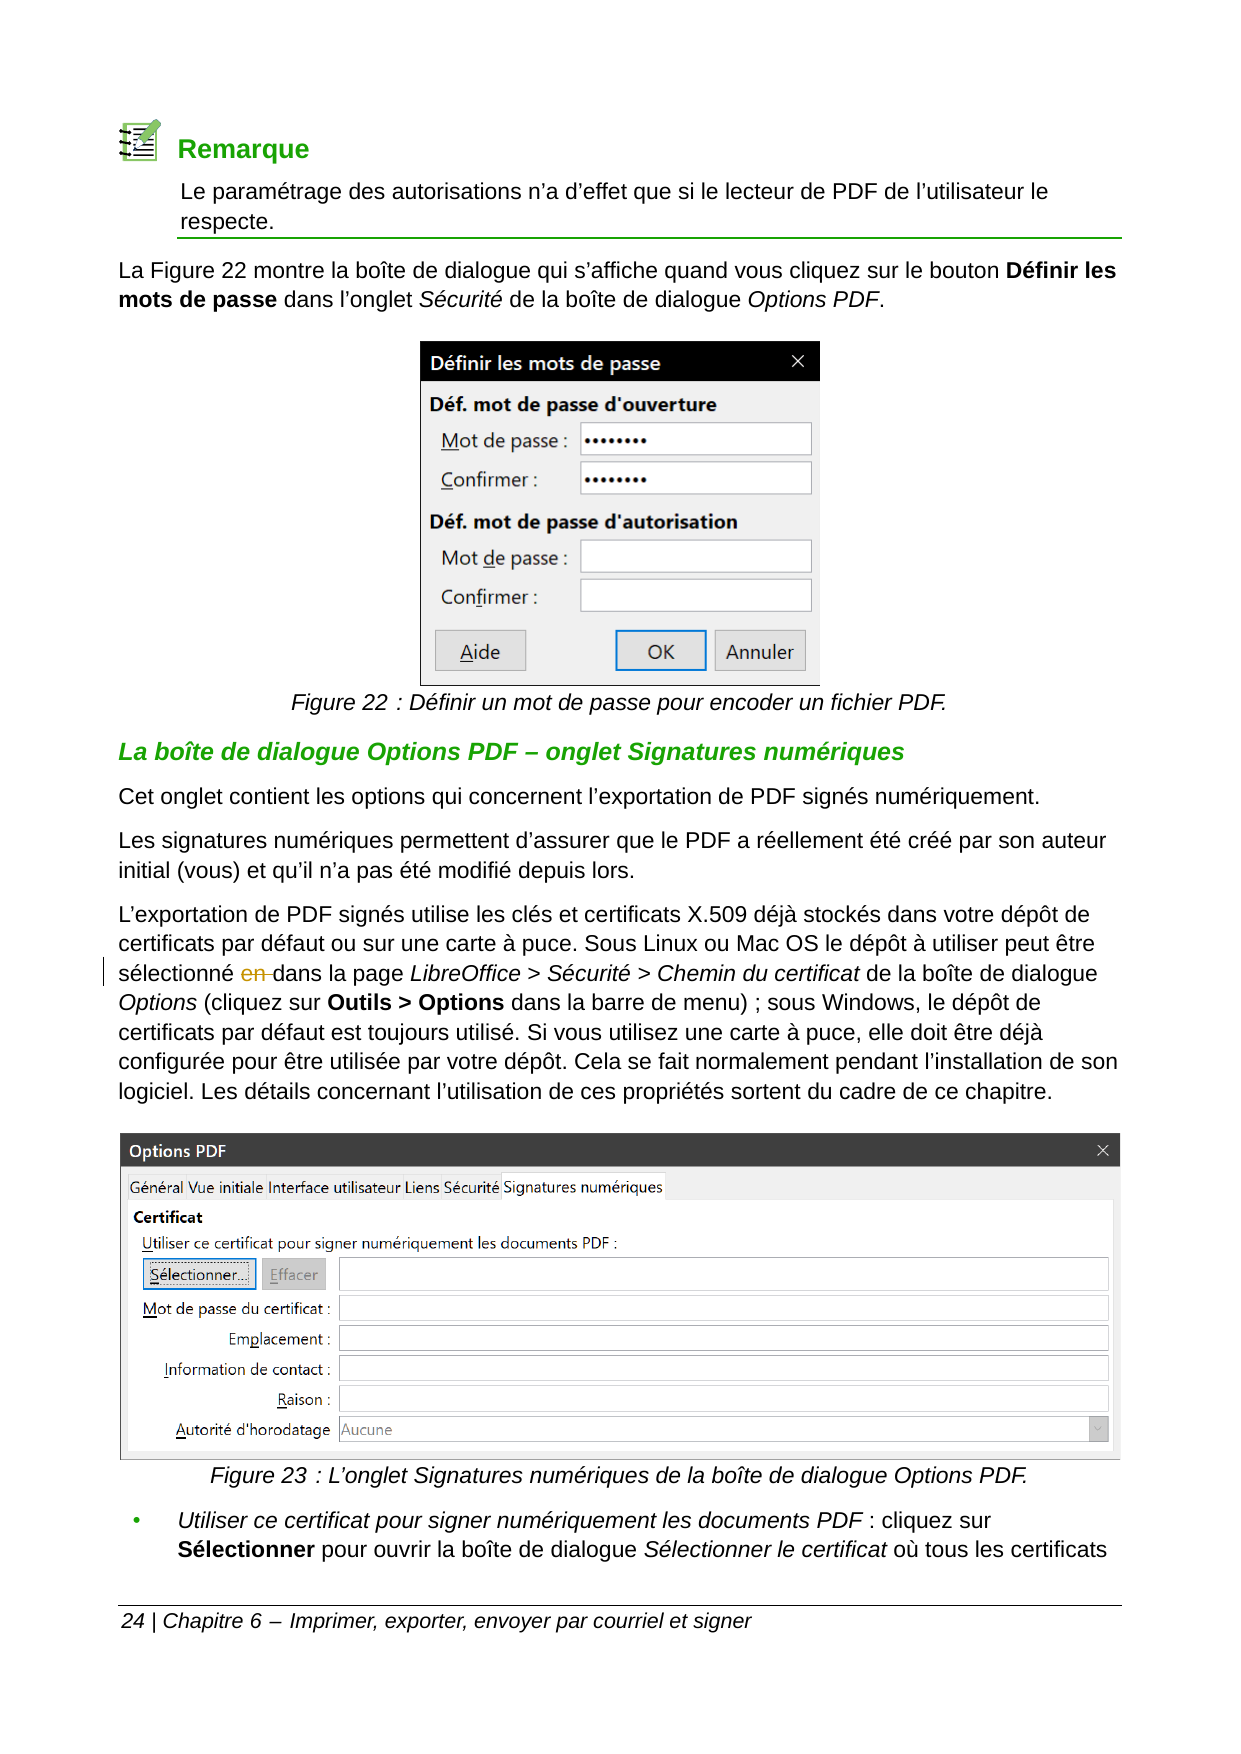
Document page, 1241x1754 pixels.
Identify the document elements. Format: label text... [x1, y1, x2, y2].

text La Figure 22 montre la boîte de dialogue qui s’affiche quand vous cliquez sur le bouton Définir les mots de passe dans l’onglet Sécurité de la boîte de dialogue Options PDF. [118, 253, 1122, 312]
text Le paramétrage des autorisations n’a d’effet que si le lecteur de PDF de l’utilisateur le respecte. [177, 172, 1122, 237]
text Les signatures numériques permettent d’assurer que le PDF a réellement été créé par son auteur initial (vous) et qu’il n’a pas été modifié depuis lors. [118, 824, 1122, 883]
list Remarque [118, 118, 1122, 164]
subtitle La boîte de dialogue Options PDF – onglet Signatures numériques [118, 736, 1122, 765]
picture [120, 1133, 1121, 1460]
text L’exportation de PDF signés utilise les clés et certificats X.509 déjà stockés dans votre dépôt de certificats par défaut ou sur une carte à puce. Sous Linux ou Mac OS le dépôt à utiliser peut être sélectionné dans la page LibreOffice > Sécurité > Chemin du certificat de la boîte de dialogue Options (cliquez sur Outils > Options dans la barre de menu) ; sous Windows, le dépôt de certificats par défaut est toujours utilisé. Si vous utilisez une carte à puce, elle doit être déjà configurée pour être utilisée par votre dépôt. Cela se fait normalement pendant l’installation de son logiciel. Les détails concernant l’utilisation de ces propriétés sortent du cadre de ce chapitre. [118, 898, 1122, 1104]
text Cet onglet contient les options qui concernent l’exportation de PDF signés numériquement. [118, 780, 1122, 809]
list Utiliser ce certificat pour signer numériquement les documents PDF : cliquez sur Sélectionner pour ouvrir la boîte de dialogue Sélectionner le certificat où tous les certificats [133, 1504, 1122, 1563]
text Figure 23 : L’onglet Signatures numériques de la boîte de dialogue Options PDF. [118, 1459, 1122, 1489]
picture [420, 341, 820, 686]
text Figure 22 : Définir un mot de passe pour encoder un fichier PDF. [118, 686, 1122, 715]
